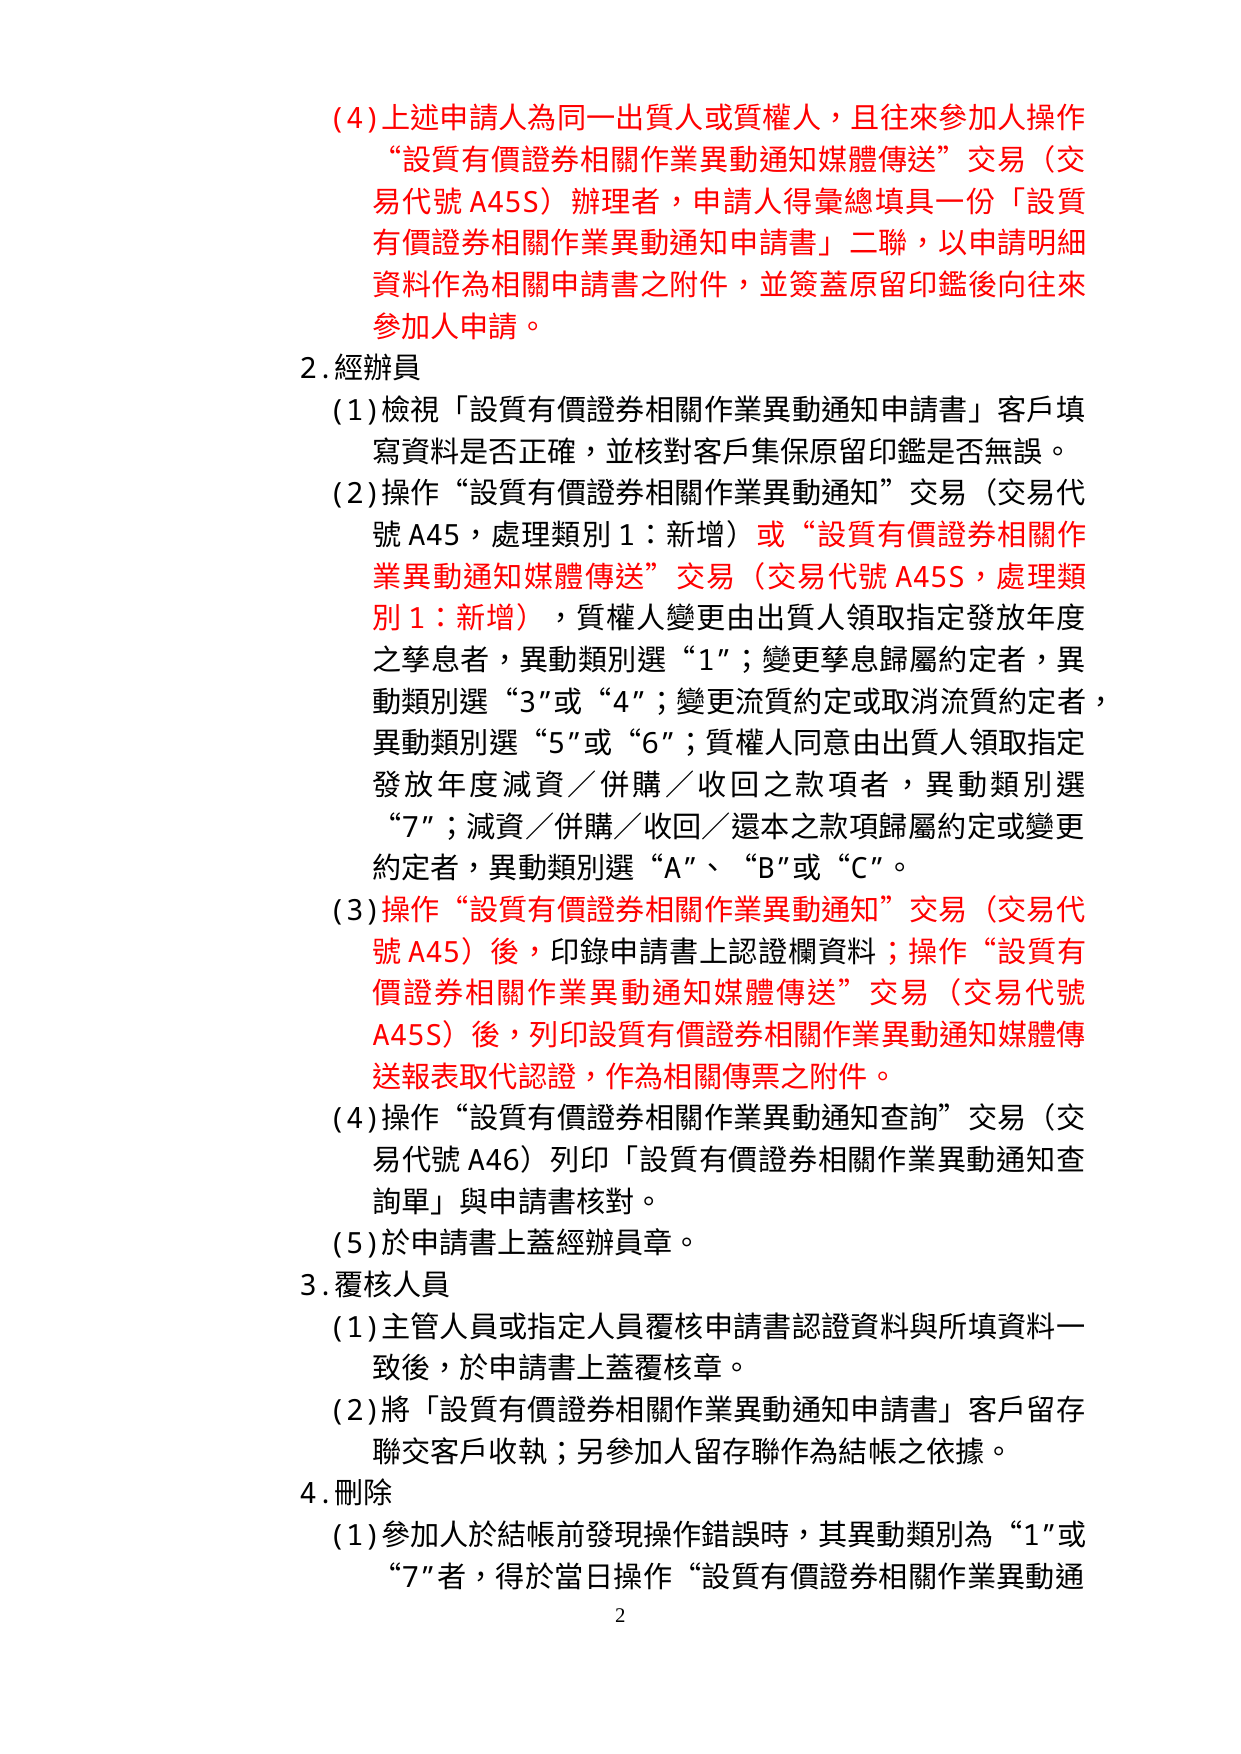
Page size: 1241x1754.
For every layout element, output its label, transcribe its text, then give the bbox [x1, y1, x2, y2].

text (5)於申請書上蓋經辦員章。 [328, 1221, 1087, 1262]
text (3)操作“設質有價證券相關作業異動通知”交易（交易代號A45）後，印錄申請書上認證欄資料；操作“設質有價證券相關作業異動通知媒體傳送”交易（交易代號A45S）後，列印設質有價證券相關作業異動通知媒體傳送報表取代認證，作為相關傳票之附件。 [328, 887, 1087, 1096]
text 2.經辦員 [299, 346, 1087, 387]
text 3.覆核人員 [299, 1262, 1087, 1304]
text (4)上述申請人為同一出質人或質權人，且往來參加人操作“設質有價證券相關作業異動通知媒體傳送”交易（交易代號A45S）辦理者，申請人得彙總填具一份「設質有價證券相關作業異動通知申請書」二聯，以申請明細資料作為相關申請書之附件，並簽蓋原留印鑑後向往來參加人申請。 [328, 96, 1087, 346]
text 4.刪除 [299, 1471, 1087, 1512]
text (1)參加人於結帳前發現操作錯誤時，其異動類別為“1”或“7”者，得於當日操作“設質有價證券相關作業異動通 [328, 1512, 1087, 1596]
text (2)操作“設質有價證券相關作業異動通知”交易（交易代號A45，處理類別1：新增）或“設質有價證券相關作業異動通知媒體傳送”交易（交易代號A45S，處理類別1：新增），質權人變更由出質人領取指定發放年度之孳息者，異動類別選“1”；變更孳息歸屬約定者，異動類別選“3”或“4”；變更流質約定或取消流質約定者，異動類別選“5”或“6”；質權人同意由出質人領取指定發放年度減資／併購／收回之款項者，異動類別選“7”；減資／併購／收回／還本之款項歸屬約定或變更約定者，異動類別選“A”、“B”或“C”。 [328, 471, 1087, 887]
text (1)檢視「設質有價證券相關作業異動通知申請書」客戶填寫資料是否正確，並核對客戶集保原留印鑑是否無誤。 [328, 387, 1087, 471]
text (1)主管人員或指定人員覆核申請書認證資料與所填資料一致後，於申請書上蓋覆核章。 [328, 1304, 1087, 1387]
text (4)操作“設質有價證券相關作業異動通知查詢”交易（交易代號A46）列印「設質有價證券相關作業異動通知查詢單」與申請書核對。 [328, 1096, 1087, 1221]
text (2)將「設質有價證券相關作業異動通知申請書」客戶留存聯交客戶收執；另參加人留存聯作為結帳之依據。 [328, 1387, 1087, 1471]
